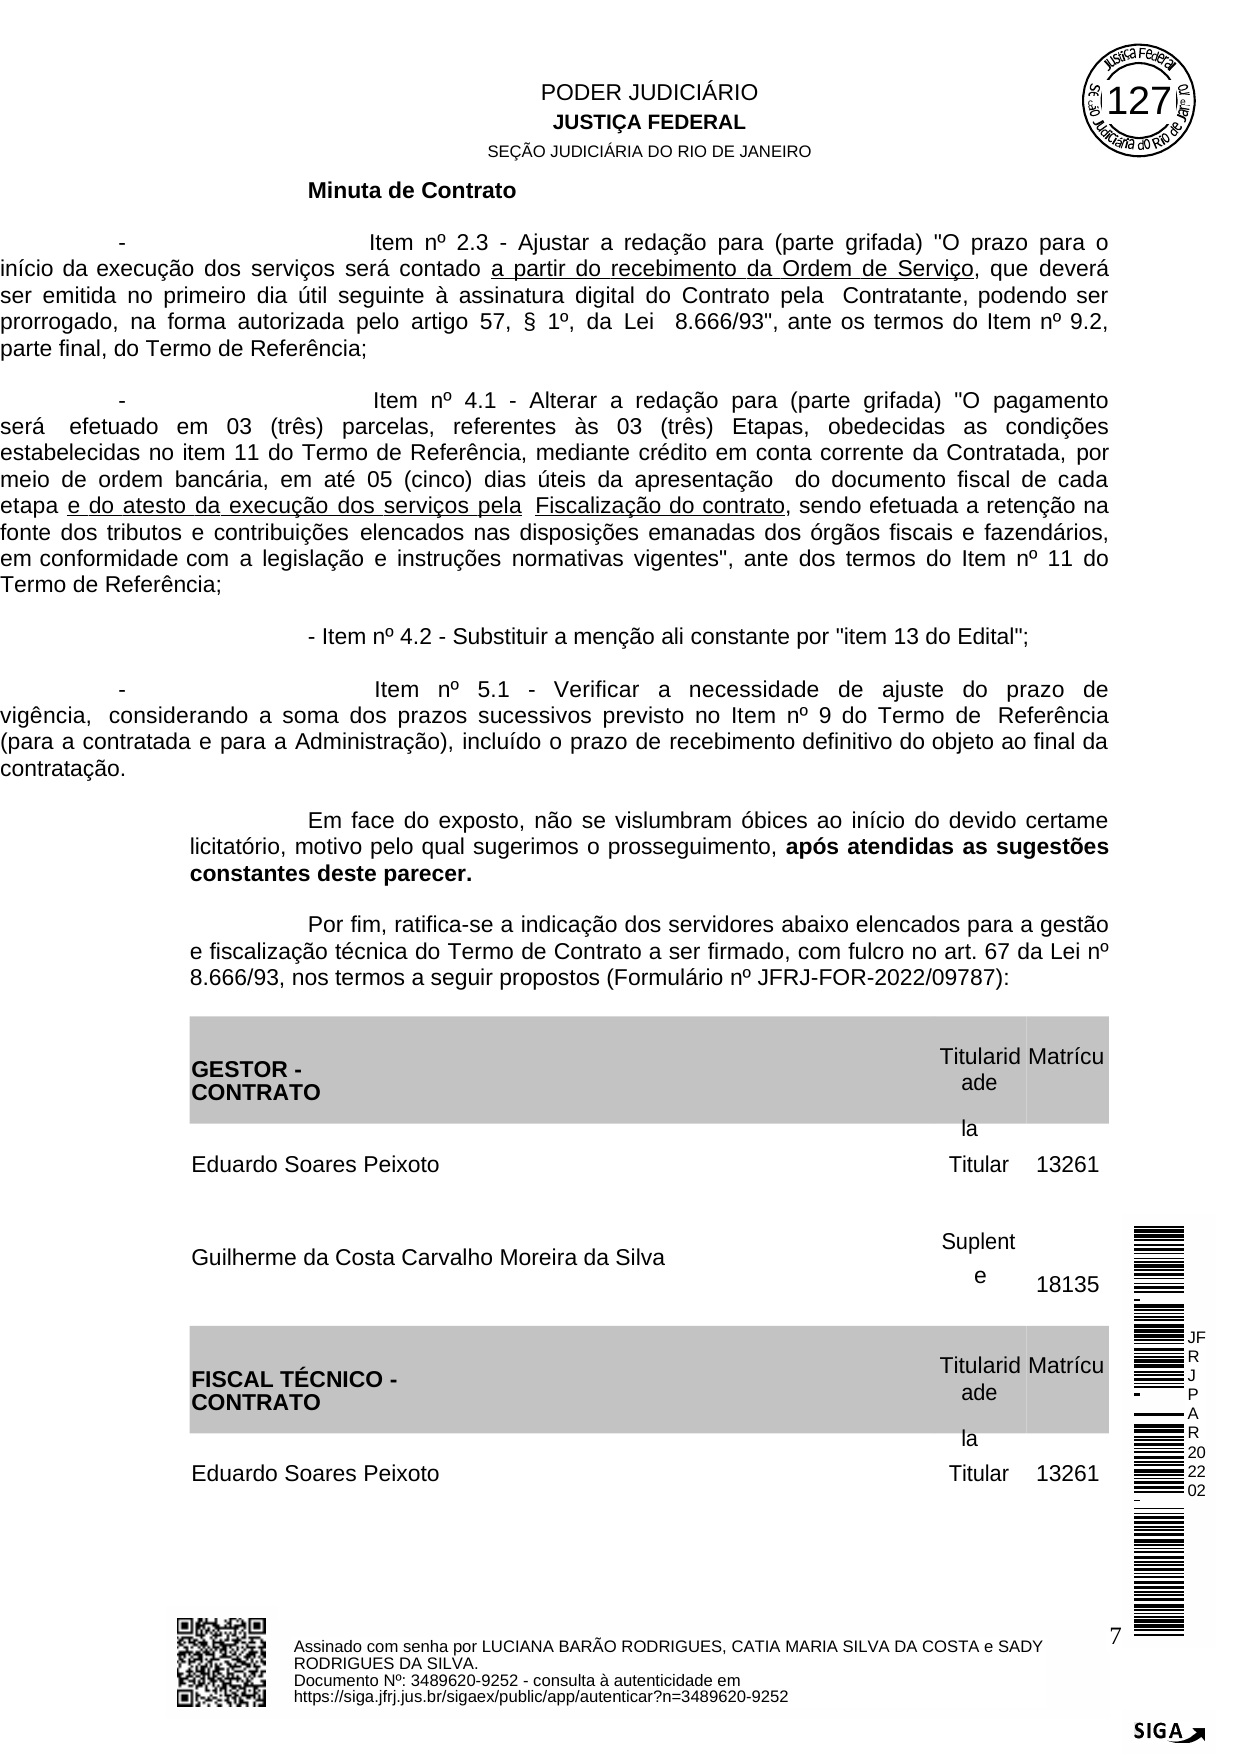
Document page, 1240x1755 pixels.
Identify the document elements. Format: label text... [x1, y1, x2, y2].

text e [1180, 96, 1192, 105]
text 18135 [1036, 1271, 1122, 1298]
text Eduardo Soares Peixoto Titular 13261 [191, 1460, 1122, 1487]
list Item nº 2.3 - Ajustar a redação para (parte grifada) "O prazo para o início da execução dos serviços será contado a partir do recebimento da Ordem de Serviço, que deverá ser emitida no primeiro dia útil seguinte à assinatura digital do Contrato pela Contratante, podendo ser prorrogado, na forma autorizada pelo artigo 57, § 1º, da Lei 8.666/93", ante os termos do Item nº 9.2, parte final, do Termo de Referência; [0, 229, 1109, 361]
text JFRJPAR202202398A [1187, 1328, 1206, 1499]
list Item nº 4.1 - Alterar a redação para (parte grifada) "O pagamento será efetuado em 03 (três) parcelas, referentes às 03 (três) Etapas, obedecidas as condições estabelecidas no item 11 do Termo de Referência, mediante crédito em conta corrente da Contratada, por meio de ordem bancária, em até 05 (cinco) dias úteis da apresentação do documento fiscal de cada etapa e do atesto da execução dos serviços pela Fiscalização do contrato, sendo efetuada a retenção na fonte dos tributos e contribuições elencados nas disposições emanadas dos órgãos fiscais e fazendários, em conformidade com a legislação e instruções normativas vigentes", ante dos termos do Item nº 11 do Termo de Referência; [0, 387, 1109, 597]
list Item nº 4.2 - Substituir a menção ali constante por "item 13 do Edital"; [308, 623, 1239, 650]
text Por fim, ratifica-se a indicação dos servidores abaixo elencados para a gestão e fiscalização técnica do Termo de Contrato a ser firmado, com fulcro no art. 67 da Lei nº 8.666/93, nos termos a seguir propostos (Formulário nº JFRJ-FOR-2022/09787): [189, 911, 1109, 991]
text [1217, 1271, 1239, 1298]
text Eduardo Soares Peixoto Titular 13261 [191, 1151, 1239, 1177]
text ç [1088, 97, 1100, 106]
text Minuta de Contrato [308, 177, 1239, 203]
text Guilherme da Costa Carvalho Moreira da Silva Suplent e [191, 1243, 1019, 1288]
text Em face do exposto, não se vislumbram óbices ao início do devido certame licitatório, motivo pelo qual sugerimos o prosseguimento, após atendidas as sugestões constantes deste parecer. [189, 807, 1109, 886]
list Item nº 5.1 - Verificar a necessidade de ajuste do prazo de vigência, considerando a soma dos prazos sucessivos previsto no Item nº 9 do Termo de Referência (para a contratada e para a Administração), incluído o prazo de recebimento definitivo do objeto ao final da contratação. [0, 676, 1109, 781]
